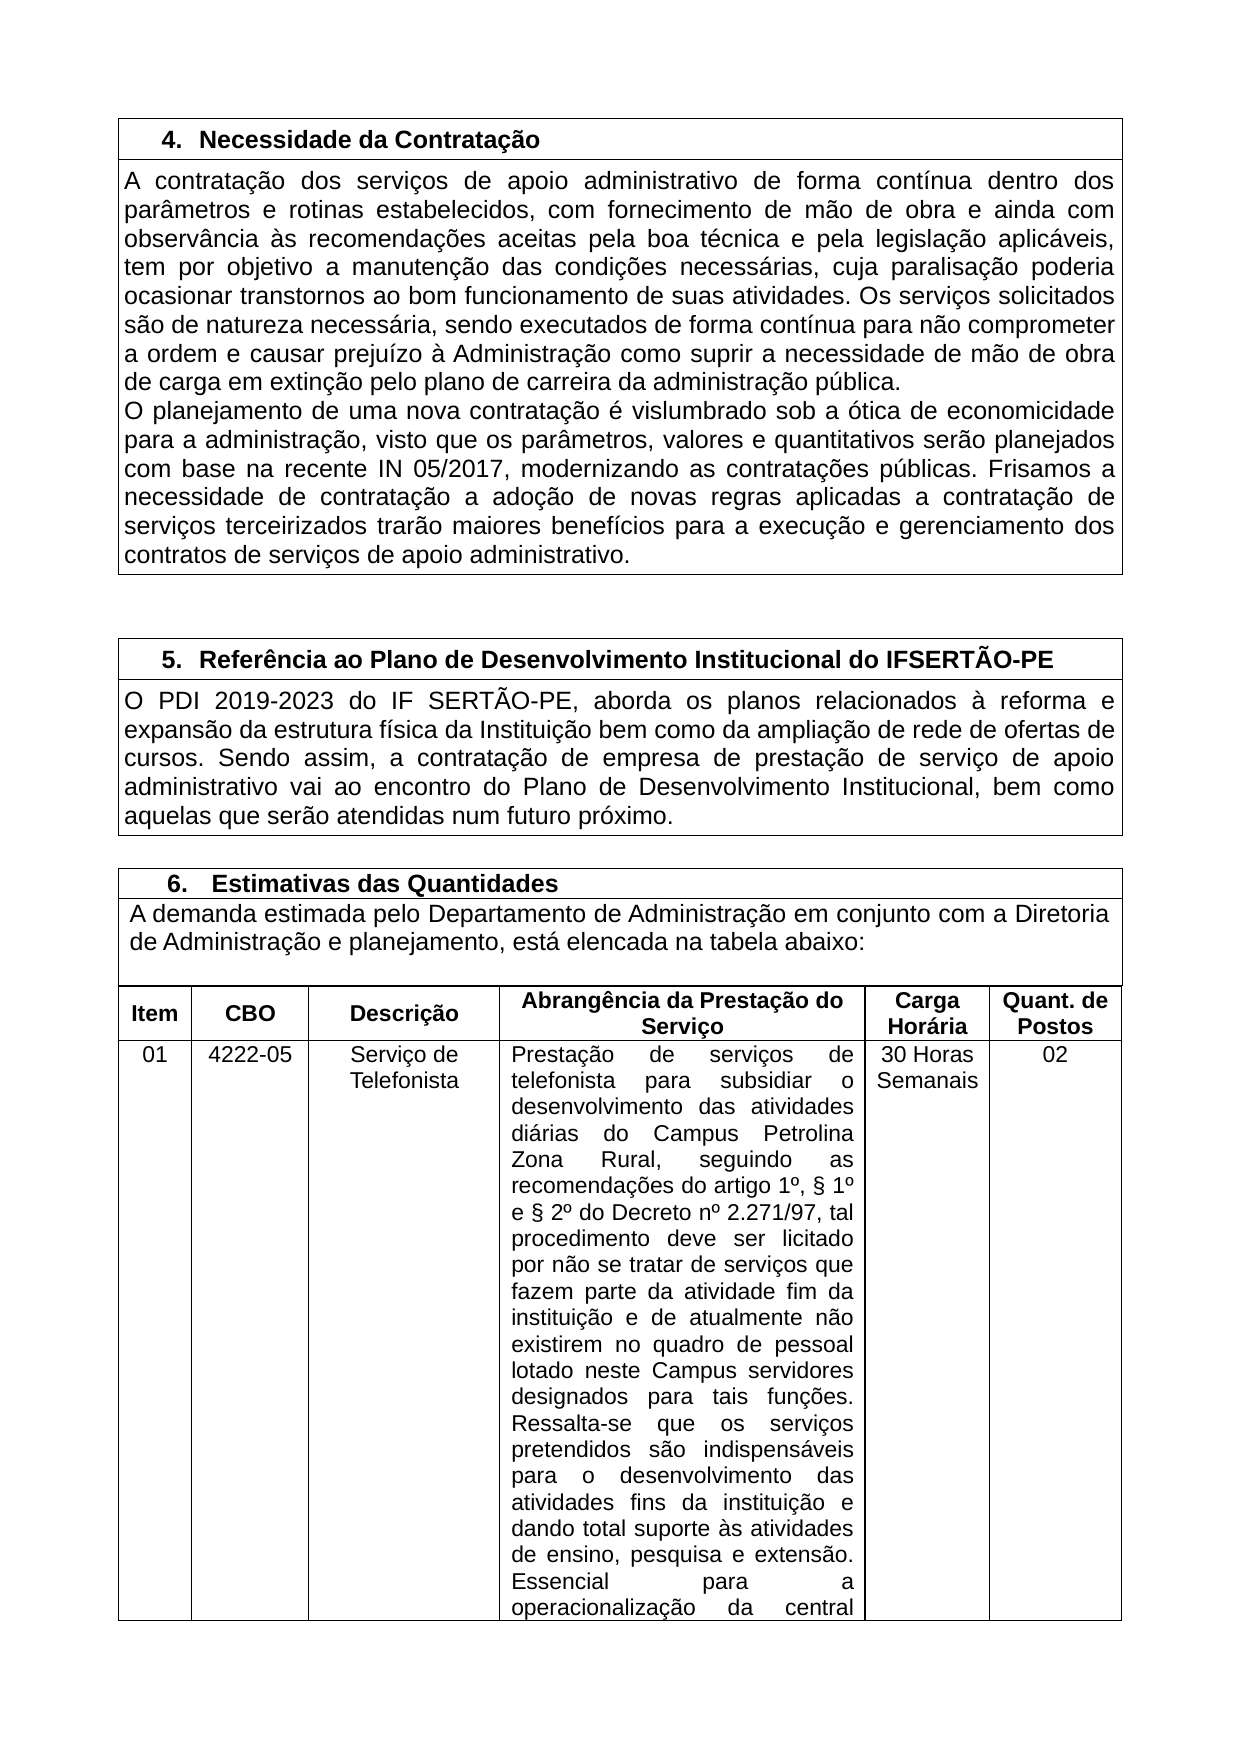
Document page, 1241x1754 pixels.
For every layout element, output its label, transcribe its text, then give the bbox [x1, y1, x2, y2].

table_cell A demanda estimada pelo Departamento de Administração em conjunto com a Diretoria de Administração e planejamento, está elencada na tabela abaixo: [119, 899, 1122, 985]
table_header Referência ao Plano de Desenvolvimento Institucional do IFSERTÃO-PE [119, 639, 1122, 679]
table_cell 4222-05 [192, 1041, 308, 1620]
table_header Necessidade da Contratação [119, 119, 1122, 159]
table_cell Serviço de Telefonista [309, 1041, 499, 1620]
table_header Descrição [309, 987, 499, 1039]
table_cell 30 Horas Semanais [866, 1041, 989, 1620]
table_cell O PDI 2019-2023 do IF SERTÃO-PE, aborda os planos relacionados à reforma e expansão da estrutura física da Instituição bem como da ampliação de rede de ofertas de cursos. Sendo assim, a contratação de empresa de prestação de serviço de apoio administrativo vai ao encontro do Plano de Desenvolvimento Institucional, bem como aquelas que serão atendidas num futuro próximo. [119, 680, 1122, 835]
table_header CBO [192, 987, 308, 1039]
table_header Item [119, 987, 191, 1039]
table_header Abrangência da Prestação do Serviço [500, 987, 864, 1039]
table_header Estimativas das Quantidades [119, 869, 1122, 897]
table_cell 02 [990, 1041, 1121, 1620]
table_cell Prestação de serviços de telefonista para subsidiar o desenvolvimento das atividades diárias do Campus Petrolina Zona Rural, seguindo as recomendações do artigo 1º, § 1º e § 2º do Decreto nº 2.271/97, tal procedimento deve ser licitado por não se tratar de serviços que fazem parte da atividade fim da instituição e de atualmente não existirem no quadro de pessoal lotado neste Campus servidores designados para tais funções. Ressalta-se que os serviços pretendidos são indispensáveis para o desenvolvimento das atividades fins da instituição e dando total suporte às atividades de ensino, pesquisa e extensão. Essencial para a operacionalização da central [500, 1041, 864, 1620]
table_cell 01 [119, 1041, 191, 1620]
table_header Carga Horária [866, 987, 989, 1039]
table_cell A contratação dos serviços de apoio administrativo de forma contínua dentro dos parâmetros e rotinas estabelecidos, com fornecimento de mão de obra e ainda com observância às recomendações aceitas pela boa técnica e pela legislação aplicáveis, tem por objetivo a manutenção das condições necessárias, cuja paralisação poderia ocasionar transtornos ao bom funcionamento de suas atividades. Os serviços solicitados são de natureza necessária, sendo executados de forma contínua para não comprometer a ordem e causar prejuízo à Administração como suprir a necessidade de mão de obra de carga em extinção pelo plano de carreira da administração pública. O planejamento de uma nova contratação é vislumbrado sob a ótica de economicidade para a administração, visto que os parâmetros, valores e quantitativos serão planejados com base na recente IN 05/2017, modernizando as contratações públicas. Frisamos a necessidade de contratação a adoção de novas regras aplicadas a contratação de serviços terceirizados trarão maiores benefícios para a execução e gerenciamento dos contratos de serviços de apoio administrativo. [119, 160, 1122, 574]
table_header Quant. de Postos [990, 987, 1121, 1039]
